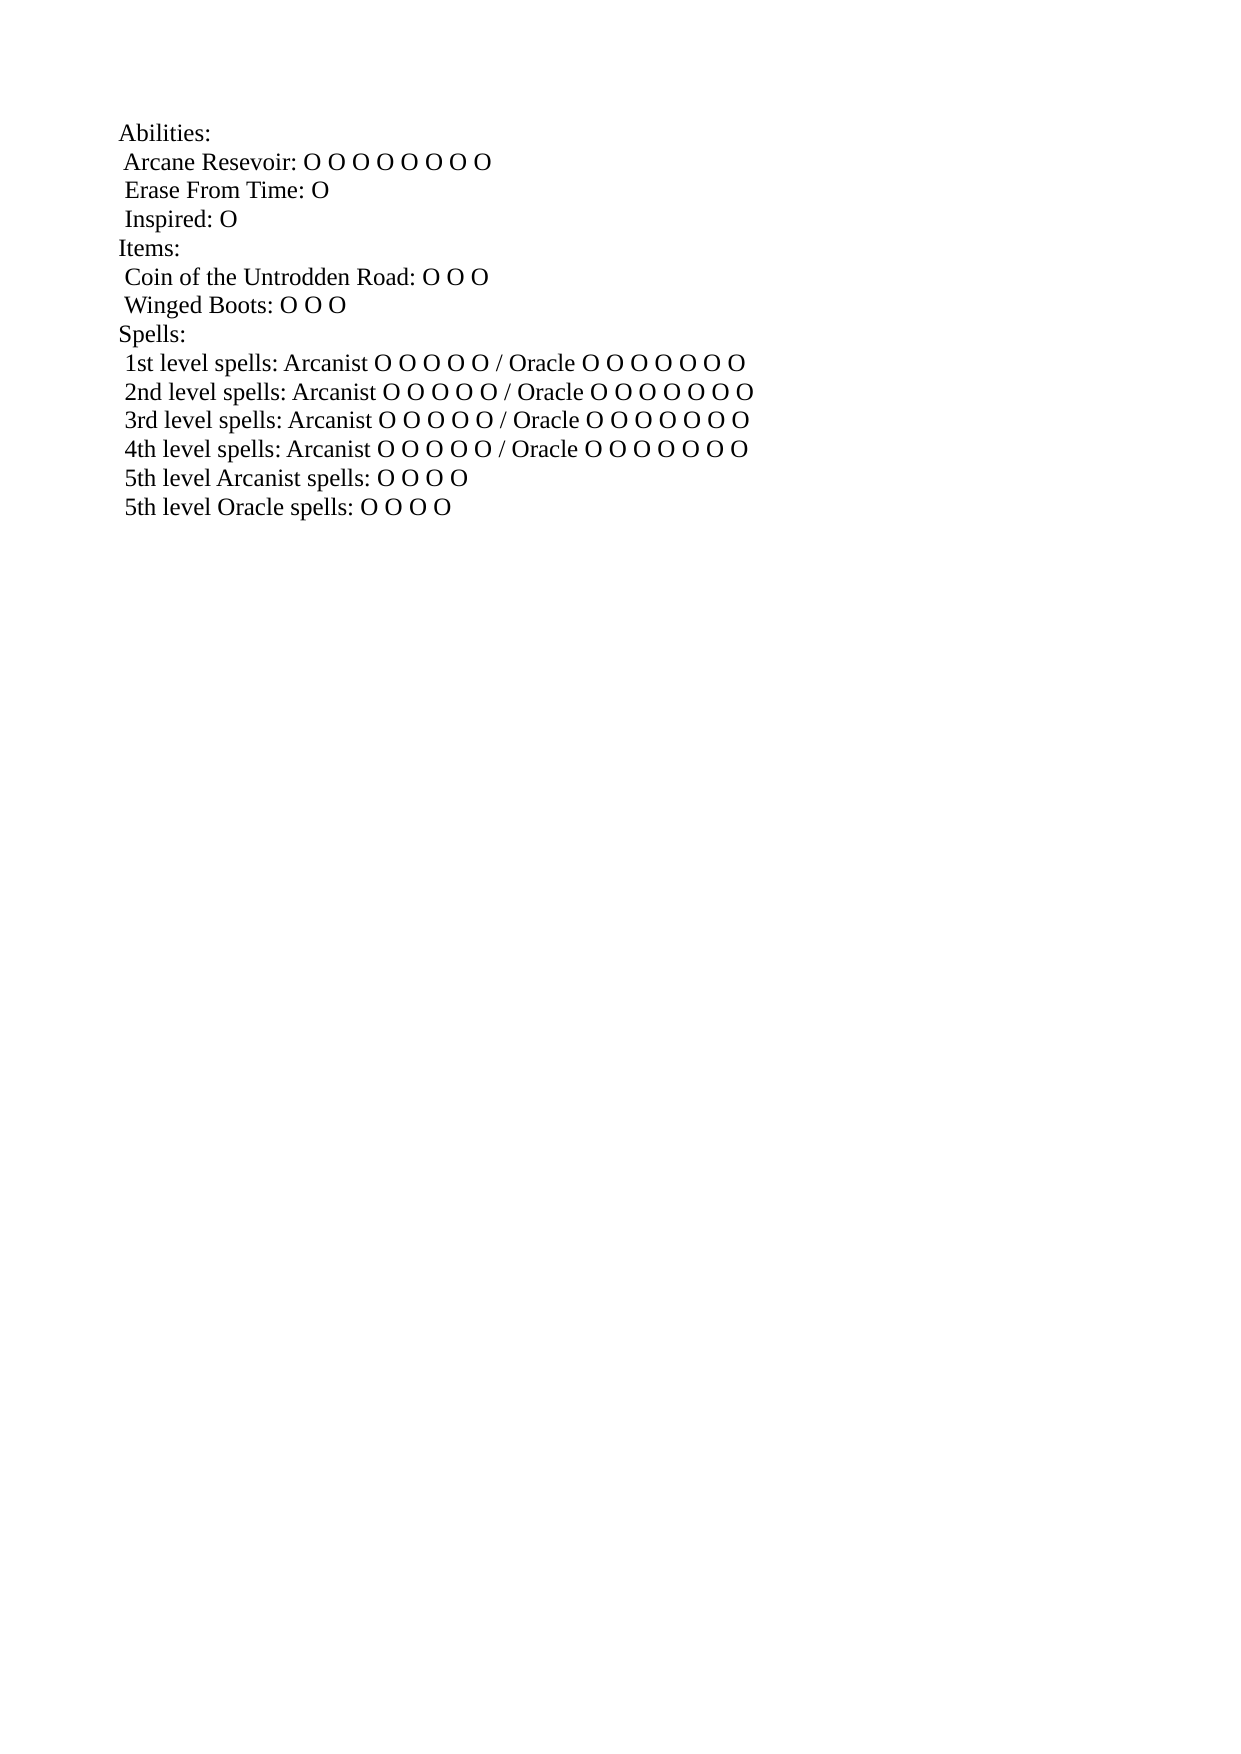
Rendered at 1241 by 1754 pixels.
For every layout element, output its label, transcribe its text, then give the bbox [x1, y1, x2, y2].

text 5th level Arcanist spells: O O O O [118, 463, 1122, 492]
text Erase From Time: O [118, 176, 1122, 204]
text 5th level Oracle spells: O O O O [118, 492, 1122, 521]
text Winged Boots: O O O [118, 291, 1122, 319]
text Spells: [118, 319, 1122, 348]
text 3rd level spells: Arcanist O O O O O / Oracle O O O O O O O [118, 406, 1122, 434]
text Abilities: [118, 118, 1122, 147]
text Arcane Resevoir: O O O O O O O O [118, 147, 1122, 176]
text Inspired: O [118, 204, 1122, 233]
text 4th level spells: Arcanist O O O O O / Oracle O O O O O O O [118, 434, 1122, 463]
text 1st level spells: Arcanist O O O O O / Oracle O O O O O O O [118, 348, 1122, 377]
text Items: [118, 233, 1122, 262]
text Coin of the Untrodden Road: O O O [118, 262, 1122, 291]
text 2nd level spells: Arcanist O O O O O / Oracle O O O O O O O [118, 377, 1122, 406]
